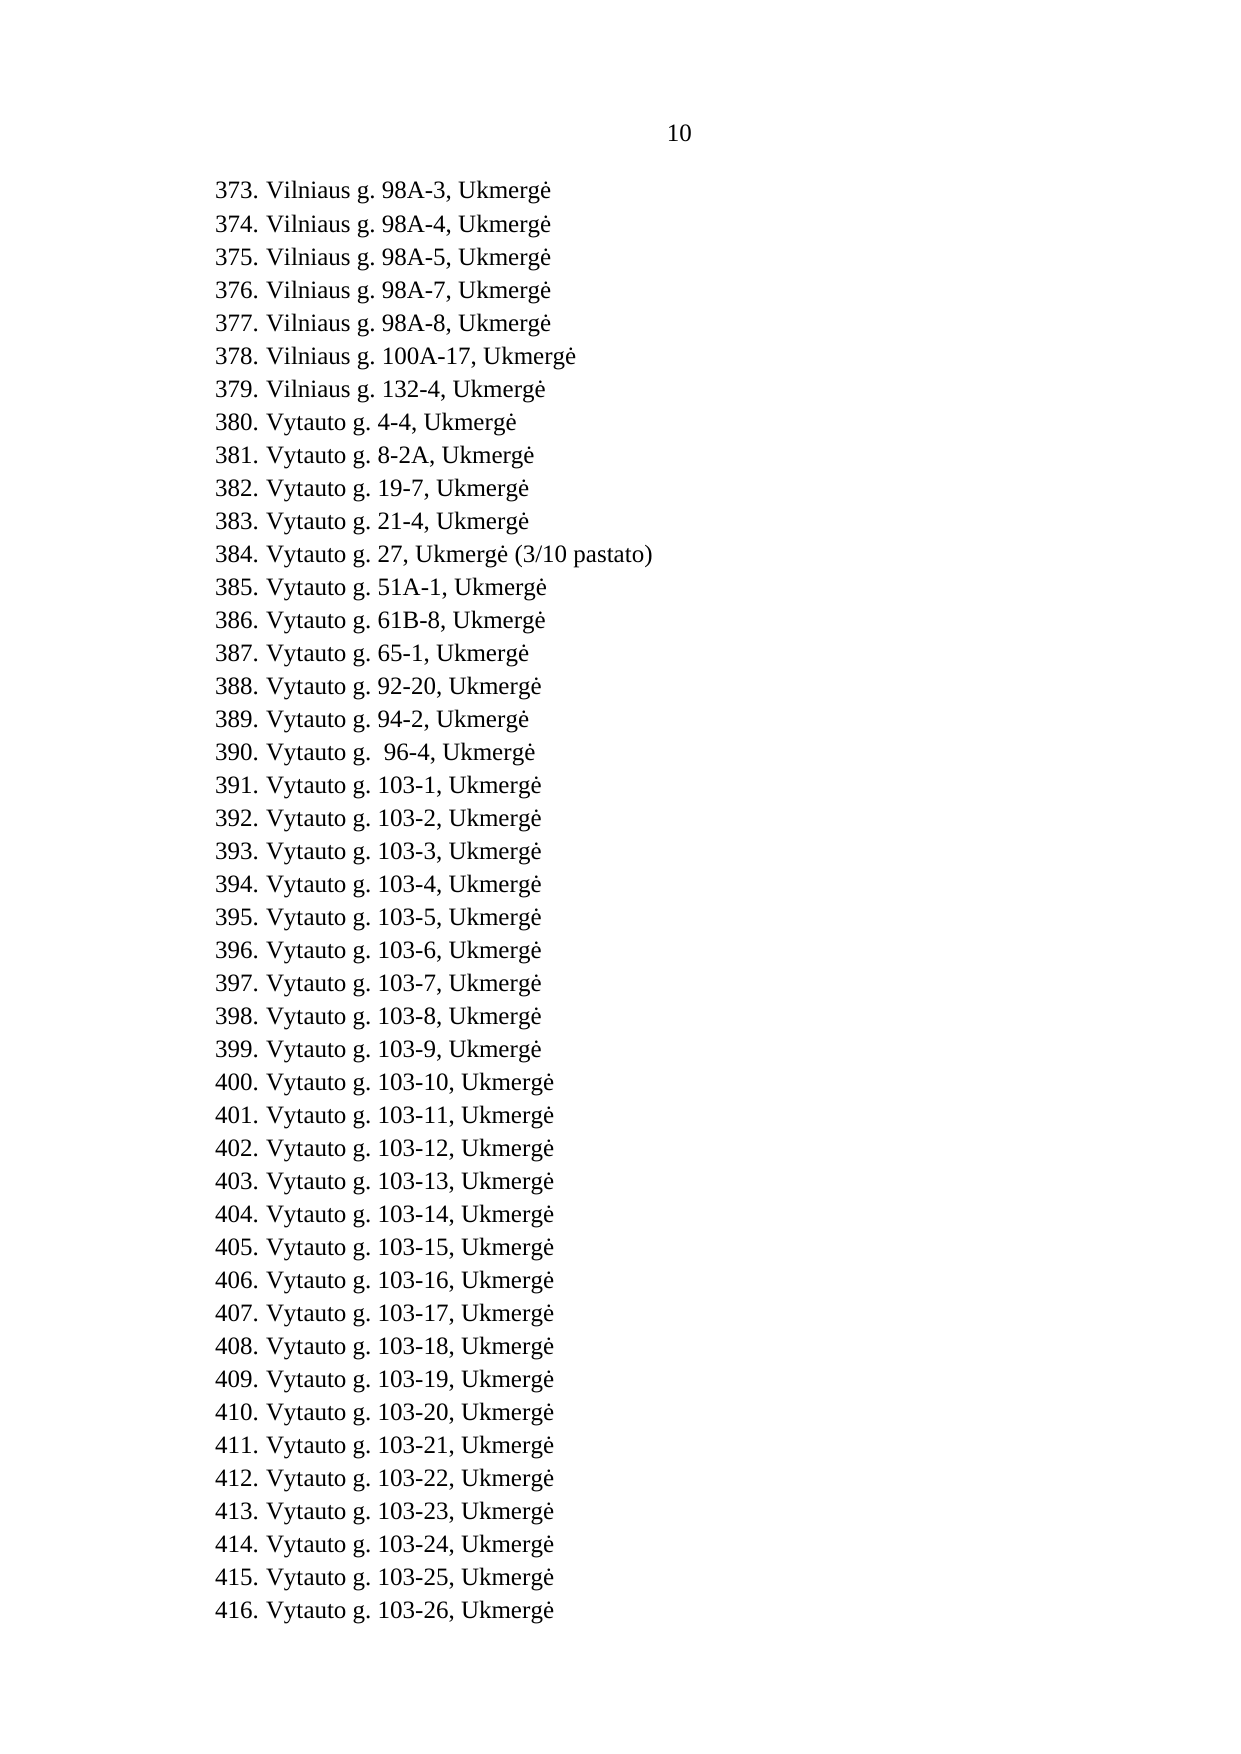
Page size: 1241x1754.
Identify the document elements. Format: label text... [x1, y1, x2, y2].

text 390. Vytauto g. 96-4, Ukmergė [215, 737, 1181, 766]
text 394. Vytauto g. 103-4, Ukmergė [215, 869, 1181, 898]
text 384. Vytauto g. 27, Ukmergė (3/10 pastato) [215, 539, 1181, 568]
text 391. Vytauto g. 103-1, Ukmergė [215, 770, 1181, 799]
text 379. Vilniaus g. 132-4, Ukmergė [215, 374, 1181, 402]
text 395. Vytauto g. 103-5, Ukmergė [215, 902, 1181, 931]
text 413. Vytauto g. 103-23, Ukmergė [215, 1496, 1181, 1525]
text 393. Vytauto g. 103-3, Ukmergė [215, 836, 1181, 865]
text 404. Vytauto g. 103-14, Ukmergė [215, 1199, 1181, 1228]
text 400. Vytauto g. 103-10, Ukmergė [215, 1067, 1181, 1096]
text 387. Vytauto g. 65-1, Ukmergė [215, 638, 1181, 667]
text 409. Vytauto g. 103-19, Ukmergė [215, 1364, 1181, 1393]
text 373. Vilniaus g. 98A-3, Ukmergė [215, 176, 1181, 204]
text 407. Vytauto g. 103-17, Ukmergė [215, 1298, 1181, 1327]
text 411. Vytauto g. 103-21, Ukmergė [215, 1430, 1181, 1459]
text 376. Vilniaus g. 98A-7, Ukmergė [215, 275, 1181, 303]
text 405. Vytauto g. 103-15, Ukmergė [215, 1232, 1181, 1261]
text 402. Vytauto g. 103-12, Ukmergė [215, 1133, 1181, 1162]
text 389. Vytauto g. 94-2, Ukmergė [215, 704, 1181, 733]
text 386. Vytauto g. 61B-8, Ukmergė [215, 605, 1181, 634]
text 383. Vytauto g. 21-4, Ukmergė [215, 506, 1181, 534]
text 415. Vytauto g. 103-25, Ukmergė [215, 1562, 1181, 1591]
text 385. Vytauto g. 51A-1, Ukmergė [215, 572, 1181, 601]
text 374. Vilniaus g. 98A-4, Ukmergė [215, 209, 1181, 237]
text 396. Vytauto g. 103-6, Ukmergė [215, 935, 1181, 964]
text 412. Vytauto g. 103-22, Ukmergė [215, 1463, 1181, 1492]
text 392. Vytauto g. 103-2, Ukmergė [215, 803, 1181, 832]
text 388. Vytauto g. 92-20, Ukmergė [215, 671, 1181, 700]
text 380. Vytauto g. 4-4, Ukmergė [215, 407, 1181, 436]
text 410. Vytauto g. 103-20, Ukmergė [215, 1397, 1181, 1426]
text 403. Vytauto g. 103-13, Ukmergė [215, 1166, 1181, 1195]
text 401. Vytauto g. 103-11, Ukmergė [215, 1100, 1181, 1129]
text 399. Vytauto g. 103-9, Ukmergė [215, 1034, 1181, 1063]
text 408. Vytauto g. 103-18, Ukmergė [215, 1331, 1181, 1360]
text 381. Vytauto g. 8-2A, Ukmergė [215, 440, 1181, 468]
text 375. Vilniaus g. 98A-5, Ukmergė [215, 242, 1181, 270]
text 378. Vilniaus g. 100A-17, Ukmergė [215, 341, 1181, 369]
text 416. Vytauto g. 103-26, Ukmergė [215, 1596, 1181, 1624]
text 382. Vytauto g. 19-7, Ukmergė [215, 473, 1181, 502]
text 414. Vytauto g. 103-24, Ukmergė [215, 1529, 1181, 1558]
text 397. Vytauto g. 103-7, Ukmergė [215, 968, 1181, 997]
text 398. Vytauto g. 103-8, Ukmergė [215, 1001, 1181, 1030]
text 377. Vilniaus g. 98A-8, Ukmergė [215, 308, 1181, 336]
text 406. Vytauto g. 103-16, Ukmergė [215, 1265, 1181, 1294]
